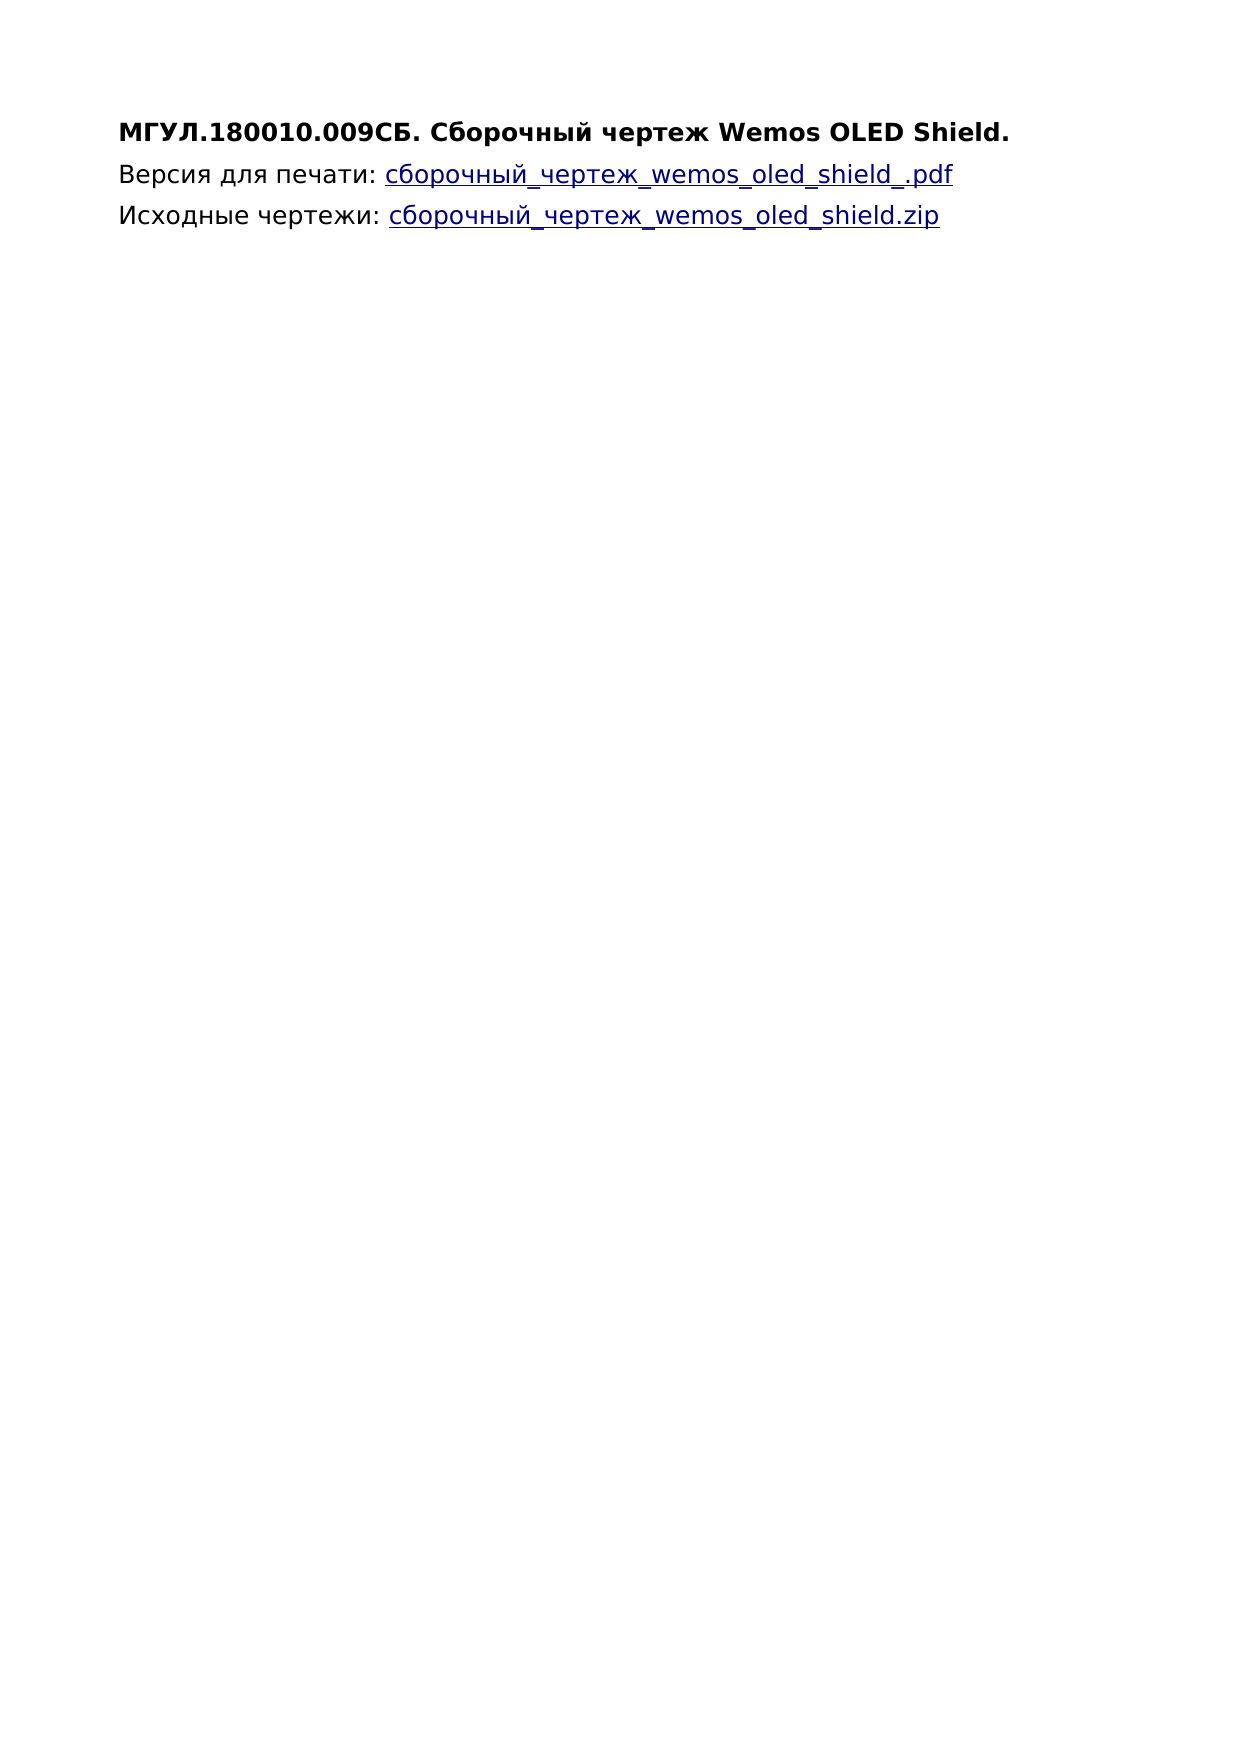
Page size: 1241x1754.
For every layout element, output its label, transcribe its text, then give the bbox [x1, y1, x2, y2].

text МГУЛ.180010.009СБ. Сборочный чертеж Wemos OLED Shield. [118, 118, 1122, 147]
text Версия для печати: сборочный_чертеж_wemos_oled_shield_.pdf [118, 160, 1122, 189]
text Исходные чертежи: сборочный_чертеж_wemos_oled_shield.zip [118, 201, 1122, 231]
